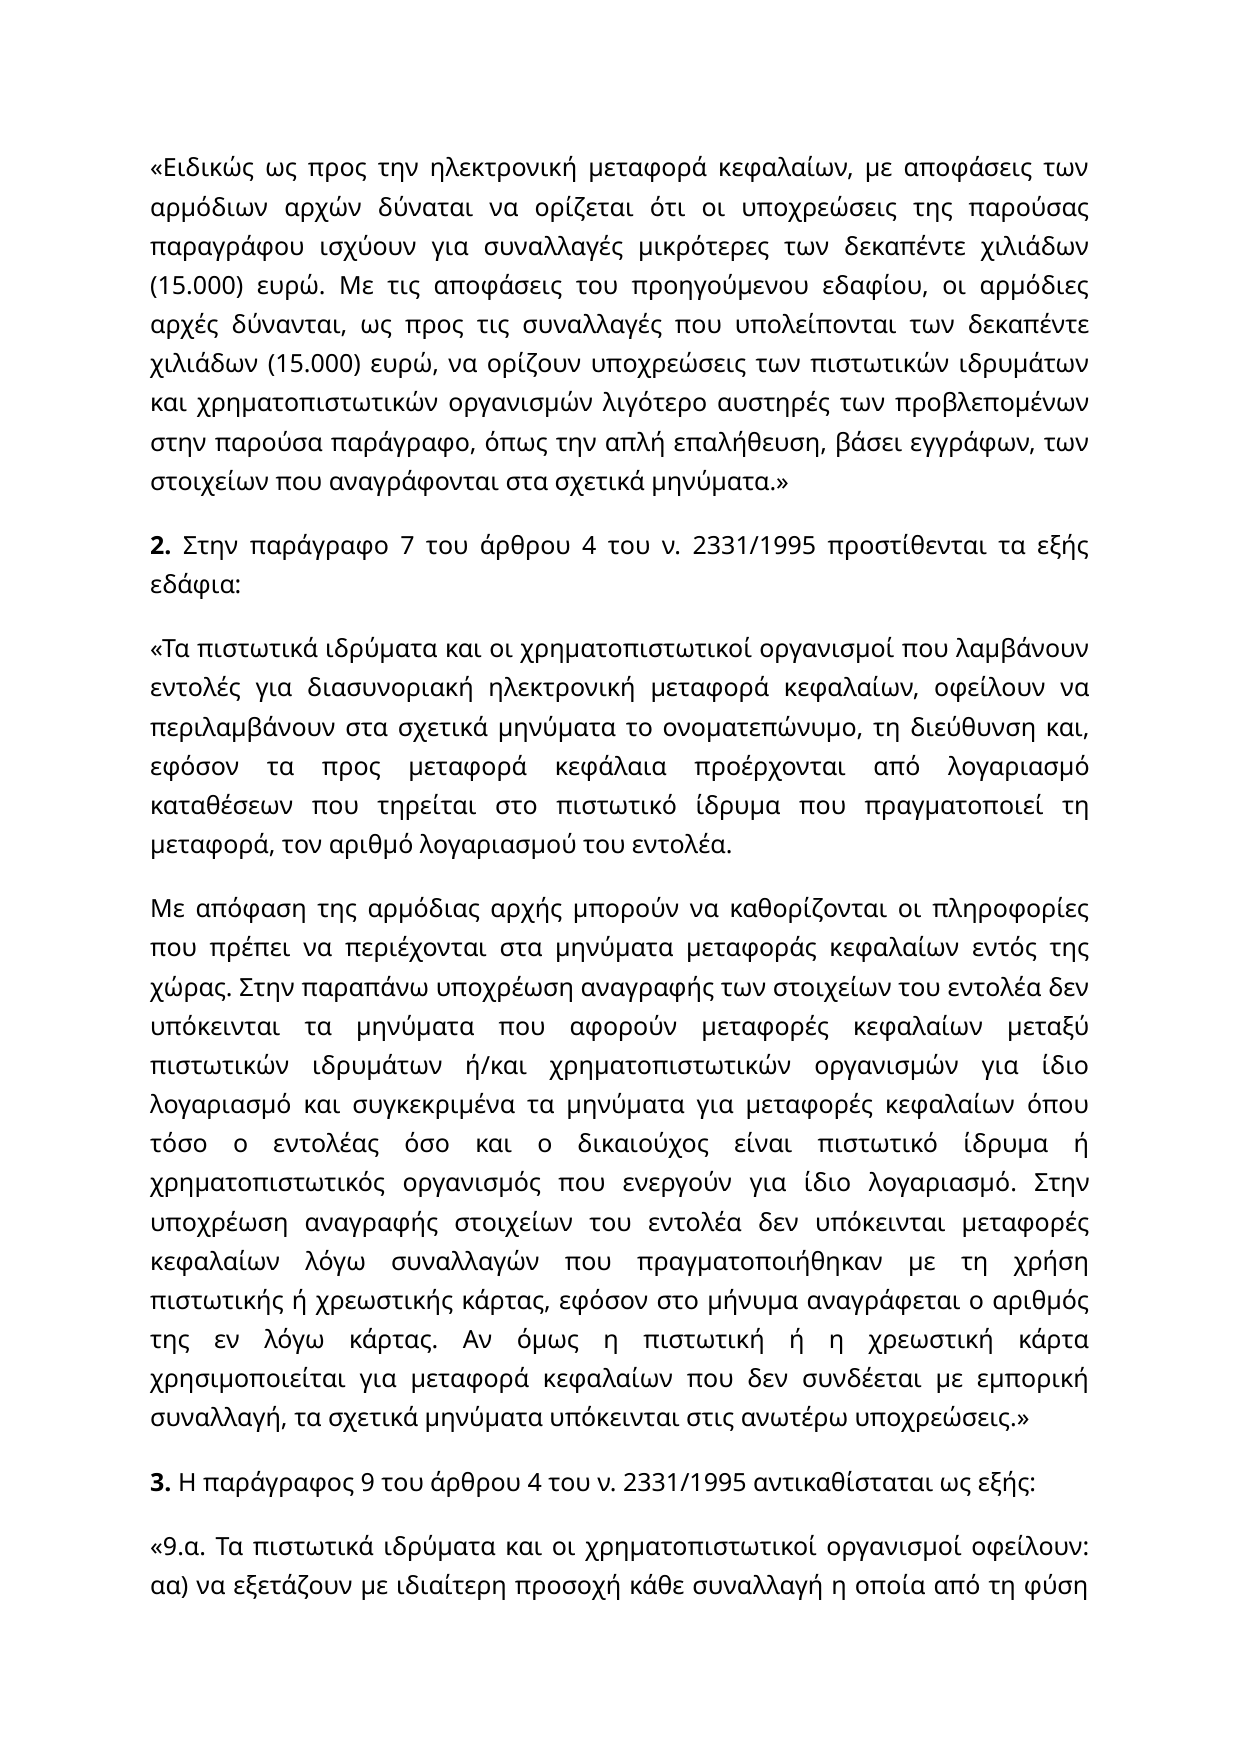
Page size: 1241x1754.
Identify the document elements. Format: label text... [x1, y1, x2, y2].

text Με απόφαση της αρμόδιας αρχής μπορούν να καθορίζονται οι πληροφορίες που πρέπει να περιέχονται στα μηνύματα μεταφοράς κεφαλαίων εντός της χώρας. Στην παραπάνω υποχρέωση αναγραφής των στοιχείων του εντολέα δεν υπόκεινται τα μηνύματα που αφορούν μεταφορές κεφαλαίων μεταξύ πιστωτικών ιδρυμάτων ή/και χρηματοπιστωτικών οργανισμών για ίδιο λογαριασμό και συγκεκριμένα τα μηνύματα για μεταφορές κεφαλαίων όπου τόσο ο εντολέας όσο και ο δικαιούχος είναι πιστωτικό ίδρυμα ή χρηματοπιστωτικός οργανισμός που ενεργούν για ίδιο λογαριασμό. Στην υποχρέωση αναγραφής στοιχείων του εντολέα δεν υπόκεινται μεταφορές κεφαλαίων λόγω συναλλαγών που πραγματοποιήθηκαν με τη χρήση πιστωτικής ή χρεωστικής κάρτας, εφόσον στο μήνυμα αναγράφεται ο αριθμός της εν λόγω κάρτας. Αν όμως η πιστωτική ή η χρεωστική κάρτα χρησιμοποιείται για μεταφορά κεφαλαίων που δεν συνδέεται με εμπορική συναλλαγή, τα σχετικά μηνύματα υπόκεινται στις ανωτέρω υποχρεώσεις.» [150, 891, 1090, 1434]
text «Τα πιστωτικά ιδρύματα και οι χρηματοπιστωτικοί οργανισμοί που λαμβάνουν εντολές για διασυνοριακή ηλεκτρονική μεταφορά κεφαλαίων, οφείλουν να περιλαμβάνουν στα σχετικά μηνύματα το ονοματεπώνυμο, τη διεύθυνση και, εφόσον τα προς μεταφορά κεφάλαια προέρχονται από λογαριασμό καταθέσεων που τηρείται στο πιστωτικό ίδρυμα που πραγματοποιεί τη μεταφορά, τον αριθμό λογαριασμού του εντολέα. [150, 631, 1090, 861]
text «Ειδικώς ως προς την ηλεκτρονική μεταφορά κεφαλαίων, με αποφάσεις των αρμόδιων αρχών δύναται να ορίζεται ότι οι υποχρεώσεις της παρούσας παραγράφου ισχύουν για συναλλαγές μικρότερες των δεκαπέντε χιλιάδων (15.000) ευρώ. Με τις αποφάσεις του προηγούμενου εδαφίου, οι αρμόδιες αρχές δύνανται, ως προς τις συναλλαγές που υπολείπονται των δεκαπέντε χιλιάδων (15.000) ευρώ, να ορίζουν υποχρεώσεις των πιστωτικών ιδρυμάτων και χρηματοπιστωτικών οργανισμών λιγότερο αυστηρές των προβλεπομένων στην παρούσα παράγραφο, όπως την απλή επαλήθευση, βάσει εγγράφων, των στοιχείων που αναγράφονται στα σχετικά μηνύματα.» [150, 150, 1090, 497]
text «9.α. Τα πιστωτικά ιδρύματα και οι χρηματοπιστωτικοί οργανισμοί οφείλουν: αα) να εξετάζουν με ιδιαίτερη προσοχή κάθε συναλλαγή η οποία από τη φύση [150, 1528, 1090, 1602]
text 3. Η παράγραφος 9 του άρθρου 4 του ν. 2331/1995 αντικαθίσταται ως εξής: [150, 1464, 1090, 1498]
text 2. Στην παράγραφο 7 του άρθρου 4 του ν. 2331/1995 προστίθενται τα εξής εδάφια: [150, 527, 1090, 601]
